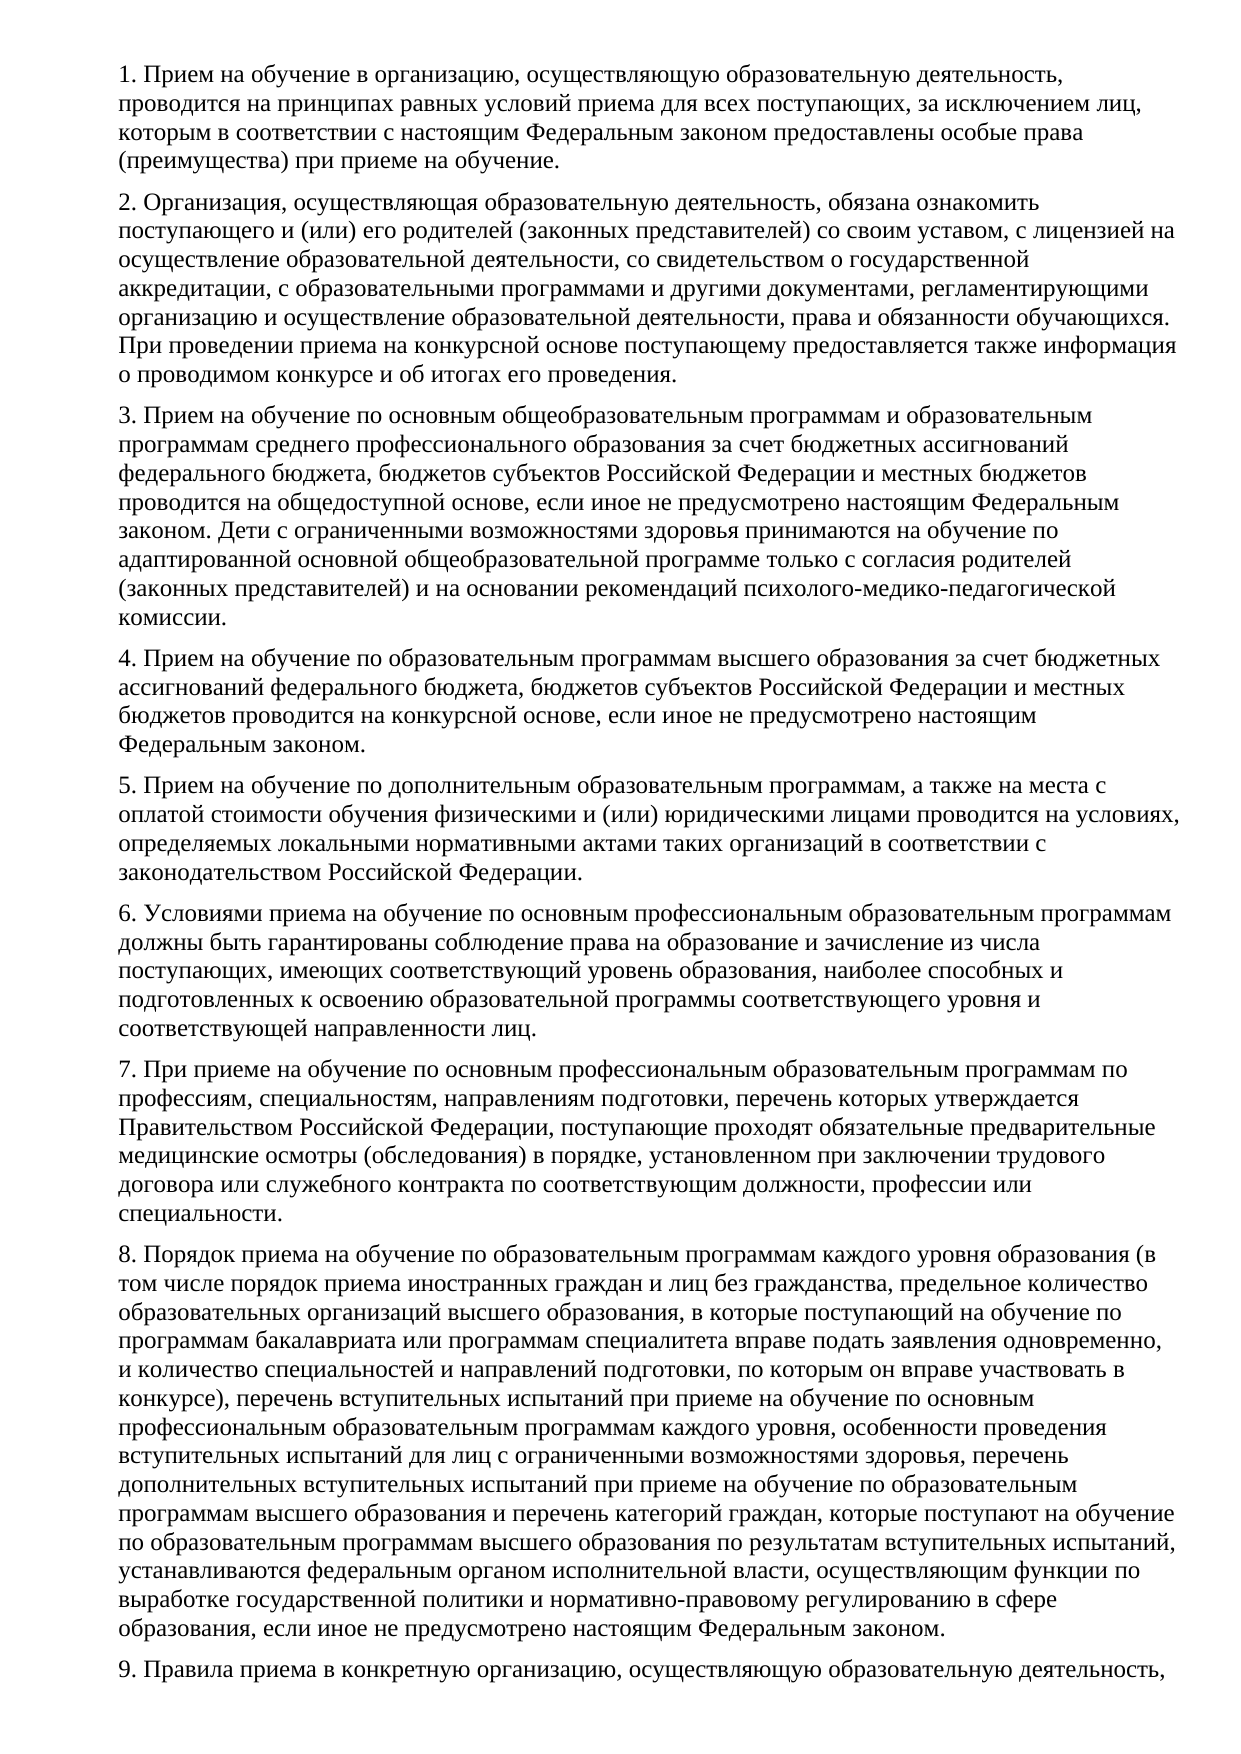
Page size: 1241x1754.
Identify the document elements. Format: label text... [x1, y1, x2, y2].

text 9. Правила приема в конкретную организацию, осуществляющую образовательную деятельность, [118, 1654, 1181, 1683]
text 7. При приеме на обучение по основным профессиональным образовательным программам по профессиям, специальностям, направлениям подготовки, перечень которых утверждается Правительством Российской Федерации, поступающие проходят обязательные предварительные медицинские осмотры (обследования) в порядке, установленном при заключении трудового договора или служебного контракта по соответствующим должности, профессии или специальности. [118, 1054, 1181, 1227]
text 5. Прием на обучение по дополнительным образовательным программам, а также на места с оплатой стоимости обучения физическими и (или) юридическими лицами проводится на условиях, определяемых локальными нормативными актами таких организаций в соответствии с законодательством Российской Федерации. [118, 770, 1181, 885]
text 1. Прием на обучение в организацию, осуществляющую образовательную деятельность, проводится на принципах равных условий приема для всех поступающих, за исключением лиц, которым в соответствии с настоящим Федеральным законом предоставлены особые права (преимущества) при приеме на обучение. [118, 59, 1181, 174]
text 4. Прием на обучение по образовательным программам высшего образования за счет бюджетных ассигнований федерального бюджета, бюджетов субъектов Российской Федерации и местных бюджетов проводится на конкурсной основе, если иное не предусмотрено настоящим Федеральным законом. [118, 643, 1181, 758]
text 3. Прием на обучение по основным общеобразовательным программам и образовательным программам среднего профессионального образования за счет бюджетных ассигнований федерального бюджета, бюджетов субъектов Российской Федерации и местных бюджетов проводится на общедоступной основе, если иное не предусмотрено настоящим Федеральным законом. Дети с ограниченными возможностями здоровья принимаются на обучение по адаптированной основной общеобразовательной программе только с согласия родителей (законных представителей) и на основании рекомендаций психолого-медико-педагогической комиссии. [118, 400, 1181, 630]
text 6. Условиями приема на обучение по основным профессиональным образовательным программам должны быть гарантированы соблюдение права на образование и зачисление из числа поступающих, имеющих соответствующий уровень образования, наиболее способных и подготовленных к освоению образовательной программы соответствующего уровня и соответствующей направленности лиц. [118, 898, 1181, 1042]
text 2. Организация, осуществляющая образовательную деятельность, обязана ознакомить поступающего и (или) его родителей (законных представителей) со своим уставом, с лицензией на осуществление образовательной деятельности, со свидетельством о государственной аккредитации, с образовательными программами и другими документами, регламентирующими организацию и осуществление образовательной деятельности, права и обязанности обучающихся. При проведении приема на конкурсной основе поступающему предоставляется также информация о проводимом конкурсе и об итогах его проведения. [118, 187, 1181, 388]
text 8. Порядок приема на обучение по образовательным программам каждого уровня образования (в том числе порядок приема иностранных граждан и лиц без гражданства, предельное количество образовательных организаций высшего образования, в которые поступающий на обучение по программам бакалавриата или программам специалитета вправе подать заявления одновременно, и количество специальностей и направлений подготовки, по которым он вправе участвовать в конкурсе), перечень вступительных испытаний при приеме на обучение по основным профессиональным образовательным программам каждого уровня, особенности проведения вступительных испытаний для лиц с ограниченными возможностями здоровья, перечень дополнительных вступительных испытаний при приеме на обучение по образовательным программам высшего образования и перечень категорий граждан, которые поступают на обучение по образовательным программам высшего образования по результатам вступительных испытаний, устанавливаются федеральным органом исполнительной власти, осуществляющим функции по выработке государственной политики и нормативно-правовому регулированию в сфере образования, если иное не предусмотрено настоящим Федеральным законом. [118, 1239, 1181, 1642]
